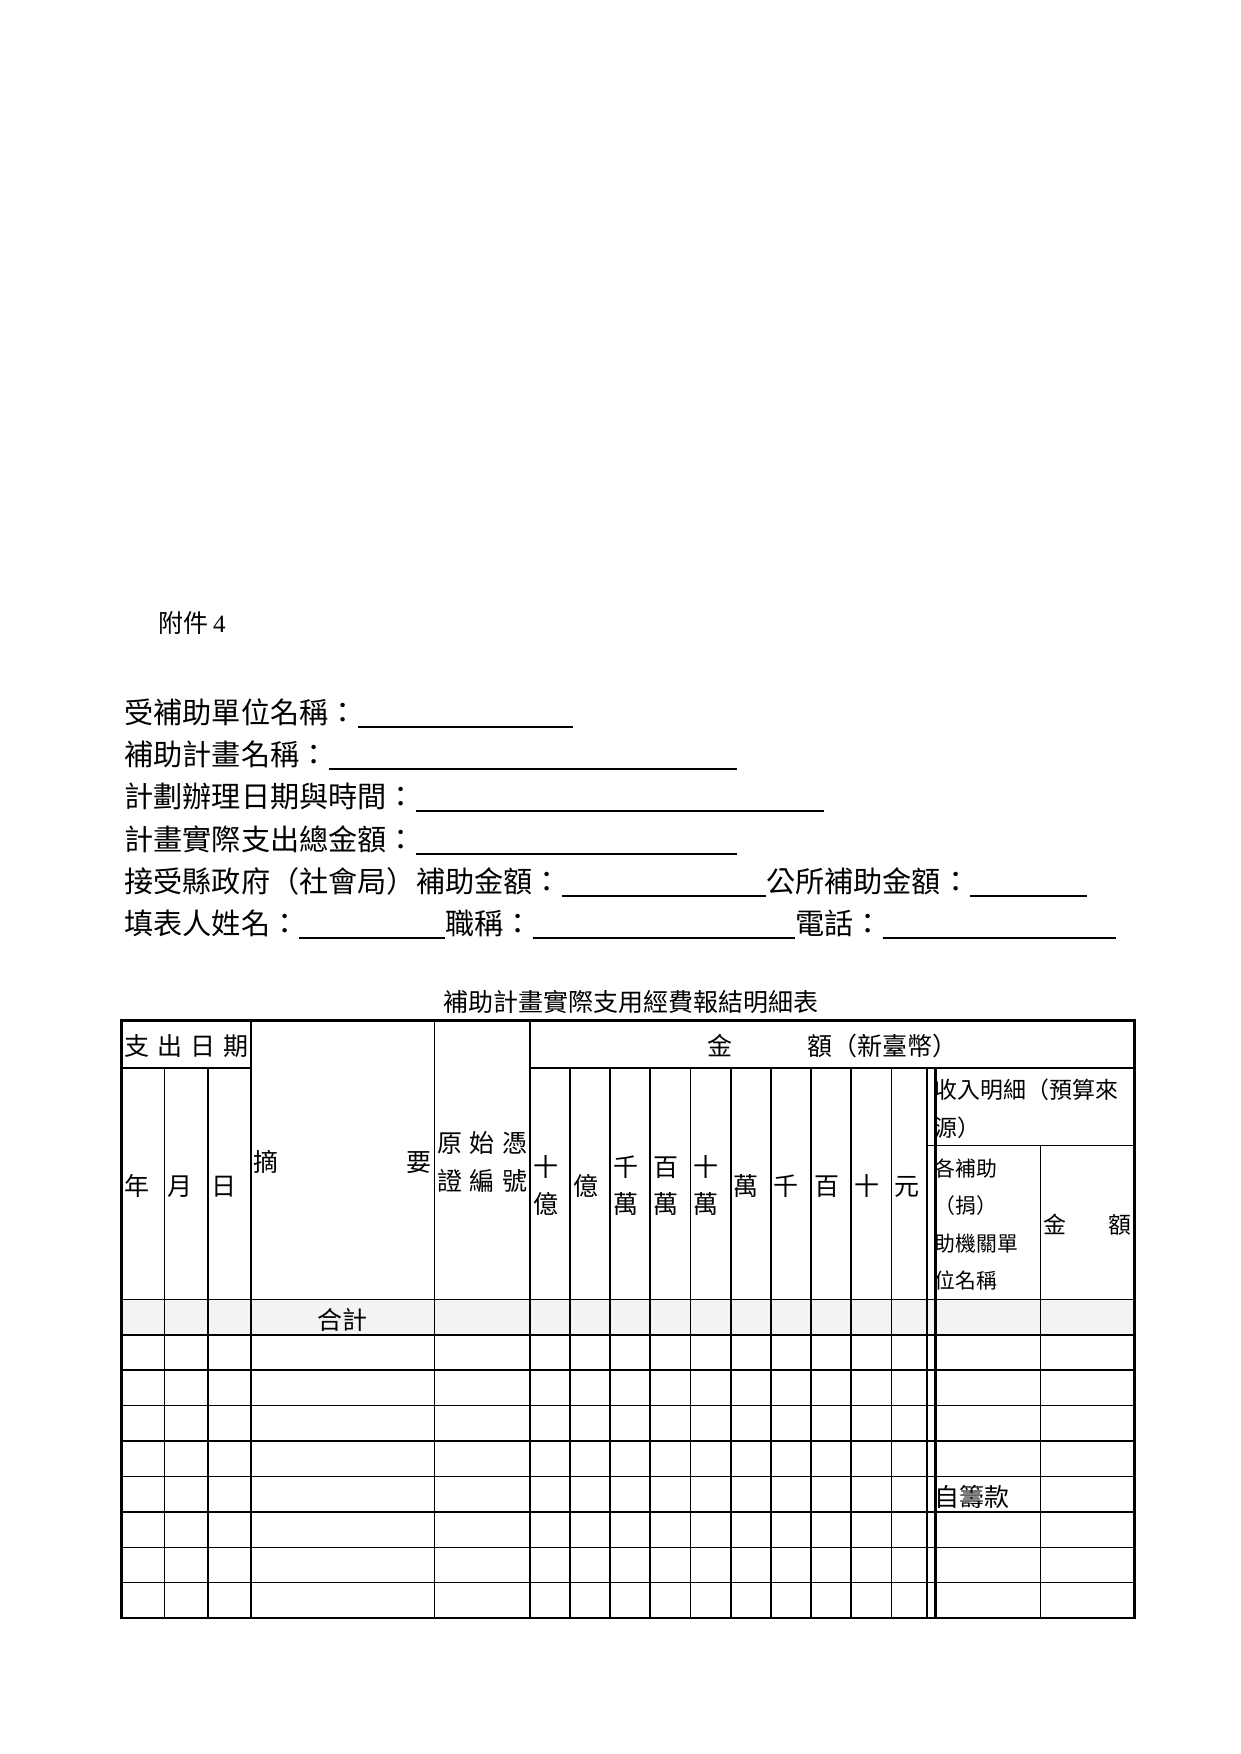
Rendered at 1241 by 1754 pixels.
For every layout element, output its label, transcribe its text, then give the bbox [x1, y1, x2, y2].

table_cell [611, 1477, 649, 1511]
table_cell [252, 1336, 434, 1369]
table_cell [123, 1583, 164, 1617]
table_cell [123, 1513, 164, 1546]
table_cell [531, 1406, 569, 1440]
table_cell [165, 1548, 207, 1582]
table_cell [571, 1371, 609, 1405]
table_cell [123, 1548, 164, 1582]
table_cell [435, 1442, 529, 1476]
table_cell [732, 1300, 770, 1334]
table_cell [937, 1300, 1040, 1334]
table_cell [937, 1513, 1040, 1546]
table_cell [691, 1583, 730, 1617]
table_cell [209, 1300, 250, 1334]
table_cell [531, 1300, 569, 1334]
table_cell [165, 1371, 207, 1405]
table_cell [651, 1442, 690, 1476]
table_cell [209, 1477, 250, 1511]
table_cell [531, 1513, 569, 1546]
table_cell [209, 1442, 250, 1476]
table_cell [531, 1371, 569, 1405]
table_cell [123, 1336, 164, 1369]
table_cell [252, 1442, 434, 1476]
table_cell [651, 1583, 690, 1617]
table_cell [892, 1300, 926, 1334]
table_cell [209, 1371, 250, 1405]
table_cell [531, 1548, 569, 1582]
table_cell [252, 1513, 434, 1546]
table_cell [571, 1336, 609, 1369]
table_cell [611, 1548, 649, 1582]
table_cell [252, 1583, 434, 1617]
table_cell [571, 1406, 609, 1440]
table_cell [123, 1406, 164, 1440]
table_cell [852, 1513, 891, 1546]
table_cell [691, 1513, 730, 1546]
table_cell [937, 1406, 1040, 1440]
table_cell 收入明細（預算來源） [937, 1069, 1133, 1145]
table_cell [1041, 1548, 1133, 1582]
table_cell [812, 1371, 850, 1405]
table_cell [732, 1442, 770, 1476]
table_cell [928, 1069, 932, 1145]
table_cell [651, 1406, 690, 1440]
table_cell [892, 1371, 926, 1405]
table_cell [1041, 1336, 1133, 1369]
table_cell [812, 1406, 850, 1440]
text 補助計畫名稱： [124, 732, 1137, 774]
table_cell [165, 1513, 207, 1546]
table_cell [1041, 1477, 1133, 1511]
table_cell [571, 1583, 609, 1617]
table_cell [937, 1548, 1040, 1582]
table_cell [928, 1146, 932, 1298]
table_header 支出日期 [123, 1022, 250, 1067]
table_cell 金額 [1041, 1146, 1133, 1298]
table_cell [252, 1406, 434, 1440]
table_cell [928, 1336, 932, 1369]
table_cell [651, 1513, 690, 1546]
table_cell [1041, 1406, 1133, 1440]
table_cell [812, 1548, 850, 1582]
table_cell [165, 1583, 207, 1617]
table_cell 年 [123, 1069, 164, 1298]
table_cell [892, 1513, 926, 1546]
table_cell [1041, 1300, 1133, 1334]
table_cell 合計 [252, 1300, 434, 1334]
table_cell [928, 1406, 932, 1440]
table_cell [812, 1513, 850, 1546]
table_cell [571, 1442, 609, 1476]
table_cell [928, 1583, 932, 1617]
table_cell [611, 1406, 649, 1440]
table_cell [691, 1548, 730, 1582]
table_cell [732, 1406, 770, 1440]
table_cell [928, 1442, 932, 1476]
table_cell [209, 1406, 250, 1440]
table_cell [209, 1336, 250, 1369]
table_cell [691, 1406, 730, 1440]
table_cell [252, 1548, 434, 1582]
table_cell [252, 1371, 434, 1405]
table_cell [165, 1406, 207, 1440]
table_cell 日 [209, 1069, 250, 1298]
table_cell [772, 1442, 810, 1476]
table_header 原始憑證編號 [435, 1022, 529, 1298]
table_header 摘要 [252, 1022, 434, 1298]
table_cell [732, 1477, 770, 1511]
table_cell [772, 1477, 810, 1511]
table_cell [852, 1477, 891, 1511]
table_cell 十億 [531, 1069, 569, 1298]
table_cell [435, 1371, 529, 1405]
table_cell [732, 1513, 770, 1546]
table_cell 千 [772, 1069, 810, 1298]
table_cell [812, 1583, 850, 1617]
table_cell [571, 1300, 609, 1334]
table_cell [611, 1442, 649, 1476]
table_cell 百萬 [651, 1069, 690, 1298]
table_cell [852, 1406, 891, 1440]
table_cell [691, 1336, 730, 1369]
table_cell 萬 [732, 1069, 770, 1298]
table_cell 元 [892, 1069, 926, 1298]
table_cell [892, 1583, 926, 1617]
table_cell 億 [571, 1069, 609, 1298]
table_cell [852, 1583, 891, 1617]
table_cell [772, 1371, 810, 1405]
table_cell [732, 1371, 770, 1405]
table_cell [165, 1336, 207, 1369]
table_cell [651, 1336, 690, 1369]
text 填表人姓名： 職稱： 電話： [124, 901, 1137, 943]
table_cell [772, 1406, 810, 1440]
table_cell [252, 1477, 434, 1511]
text 計劃辦理日期與時間： [124, 774, 1137, 816]
table_cell [852, 1548, 891, 1582]
table_cell [772, 1583, 810, 1617]
table_cell [1041, 1583, 1133, 1617]
table_cell [937, 1336, 1040, 1369]
table_cell [123, 1371, 164, 1405]
table_cell [123, 1300, 164, 1334]
table_cell [611, 1336, 649, 1369]
table_cell [531, 1583, 569, 1617]
text 附件4 [158, 603, 259, 639]
table_cell [732, 1336, 770, 1369]
table_cell [772, 1513, 810, 1546]
table_cell [892, 1336, 926, 1369]
table_cell [937, 1371, 1040, 1405]
text 計畫實際支出總金額： [124, 816, 1137, 859]
table_cell [732, 1583, 770, 1617]
table_cell [651, 1300, 690, 1334]
table_cell [435, 1336, 529, 1369]
table_cell [928, 1548, 932, 1582]
table_cell [571, 1477, 609, 1511]
table_cell [852, 1442, 891, 1476]
table_cell 百 [812, 1069, 850, 1298]
table_cell 自籌款 [937, 1477, 1040, 1511]
table_cell [165, 1477, 207, 1511]
table_cell [435, 1583, 529, 1617]
table_cell [435, 1477, 529, 1511]
table_cell [571, 1513, 609, 1546]
table_cell [1041, 1371, 1133, 1405]
text 接受縣政府（社會局）補助金額： 公所補助金額： [124, 859, 1137, 901]
table_cell [611, 1371, 649, 1405]
table_cell 千萬 [611, 1069, 649, 1298]
table_cell [928, 1371, 932, 1405]
table_cell [651, 1477, 690, 1511]
table_cell [928, 1477, 932, 1511]
table_cell [937, 1442, 1040, 1476]
table_cell [812, 1336, 850, 1369]
table_cell [892, 1406, 926, 1440]
table_cell [651, 1371, 690, 1405]
table_cell [772, 1300, 810, 1334]
table_cell [209, 1513, 250, 1546]
table_cell [892, 1548, 926, 1582]
text 補助計畫實際支用經費報結明細表 [124, 983, 1137, 1019]
table_cell [812, 1300, 850, 1334]
table_cell [531, 1477, 569, 1511]
table_cell 各補助（捐） 助機關單位名稱 [937, 1146, 1040, 1298]
table_cell [691, 1300, 730, 1334]
table_cell [928, 1513, 932, 1546]
table_cell [611, 1583, 649, 1617]
table_cell [531, 1336, 569, 1369]
table_cell [651, 1548, 690, 1582]
table_cell [435, 1513, 529, 1546]
table_cell [1041, 1442, 1133, 1476]
table_cell [691, 1477, 730, 1511]
table_cell [772, 1336, 810, 1369]
table_cell [1041, 1513, 1133, 1546]
table_cell [611, 1513, 649, 1546]
table_cell [209, 1583, 250, 1617]
table_cell 十 [852, 1069, 891, 1298]
table_cell [772, 1548, 810, 1582]
table_cell [123, 1442, 164, 1476]
table_cell [852, 1300, 891, 1334]
table_cell [209, 1548, 250, 1582]
table_cell [165, 1442, 207, 1476]
table_cell [812, 1477, 850, 1511]
table_cell [123, 1477, 164, 1511]
table_cell 月 [165, 1069, 207, 1298]
table_cell [165, 1300, 207, 1334]
table_cell [732, 1548, 770, 1582]
table_cell 十萬 [691, 1069, 730, 1298]
table_cell [812, 1442, 850, 1476]
text 受補助單位名稱： [124, 689, 1137, 732]
table_cell [435, 1300, 529, 1334]
table_cell [691, 1442, 730, 1476]
table_cell [691, 1371, 730, 1405]
table_cell [531, 1442, 569, 1476]
table_cell [435, 1548, 529, 1582]
table_cell [928, 1300, 932, 1334]
table_cell [611, 1300, 649, 1334]
table_cell [892, 1477, 926, 1511]
table_cell [892, 1442, 926, 1476]
table_cell [435, 1406, 529, 1440]
table_cell [852, 1336, 891, 1369]
table_cell [852, 1371, 891, 1405]
table_cell [571, 1548, 609, 1582]
table_header 金 額（新臺幣） [531, 1022, 1133, 1067]
table_cell [937, 1583, 1040, 1617]
